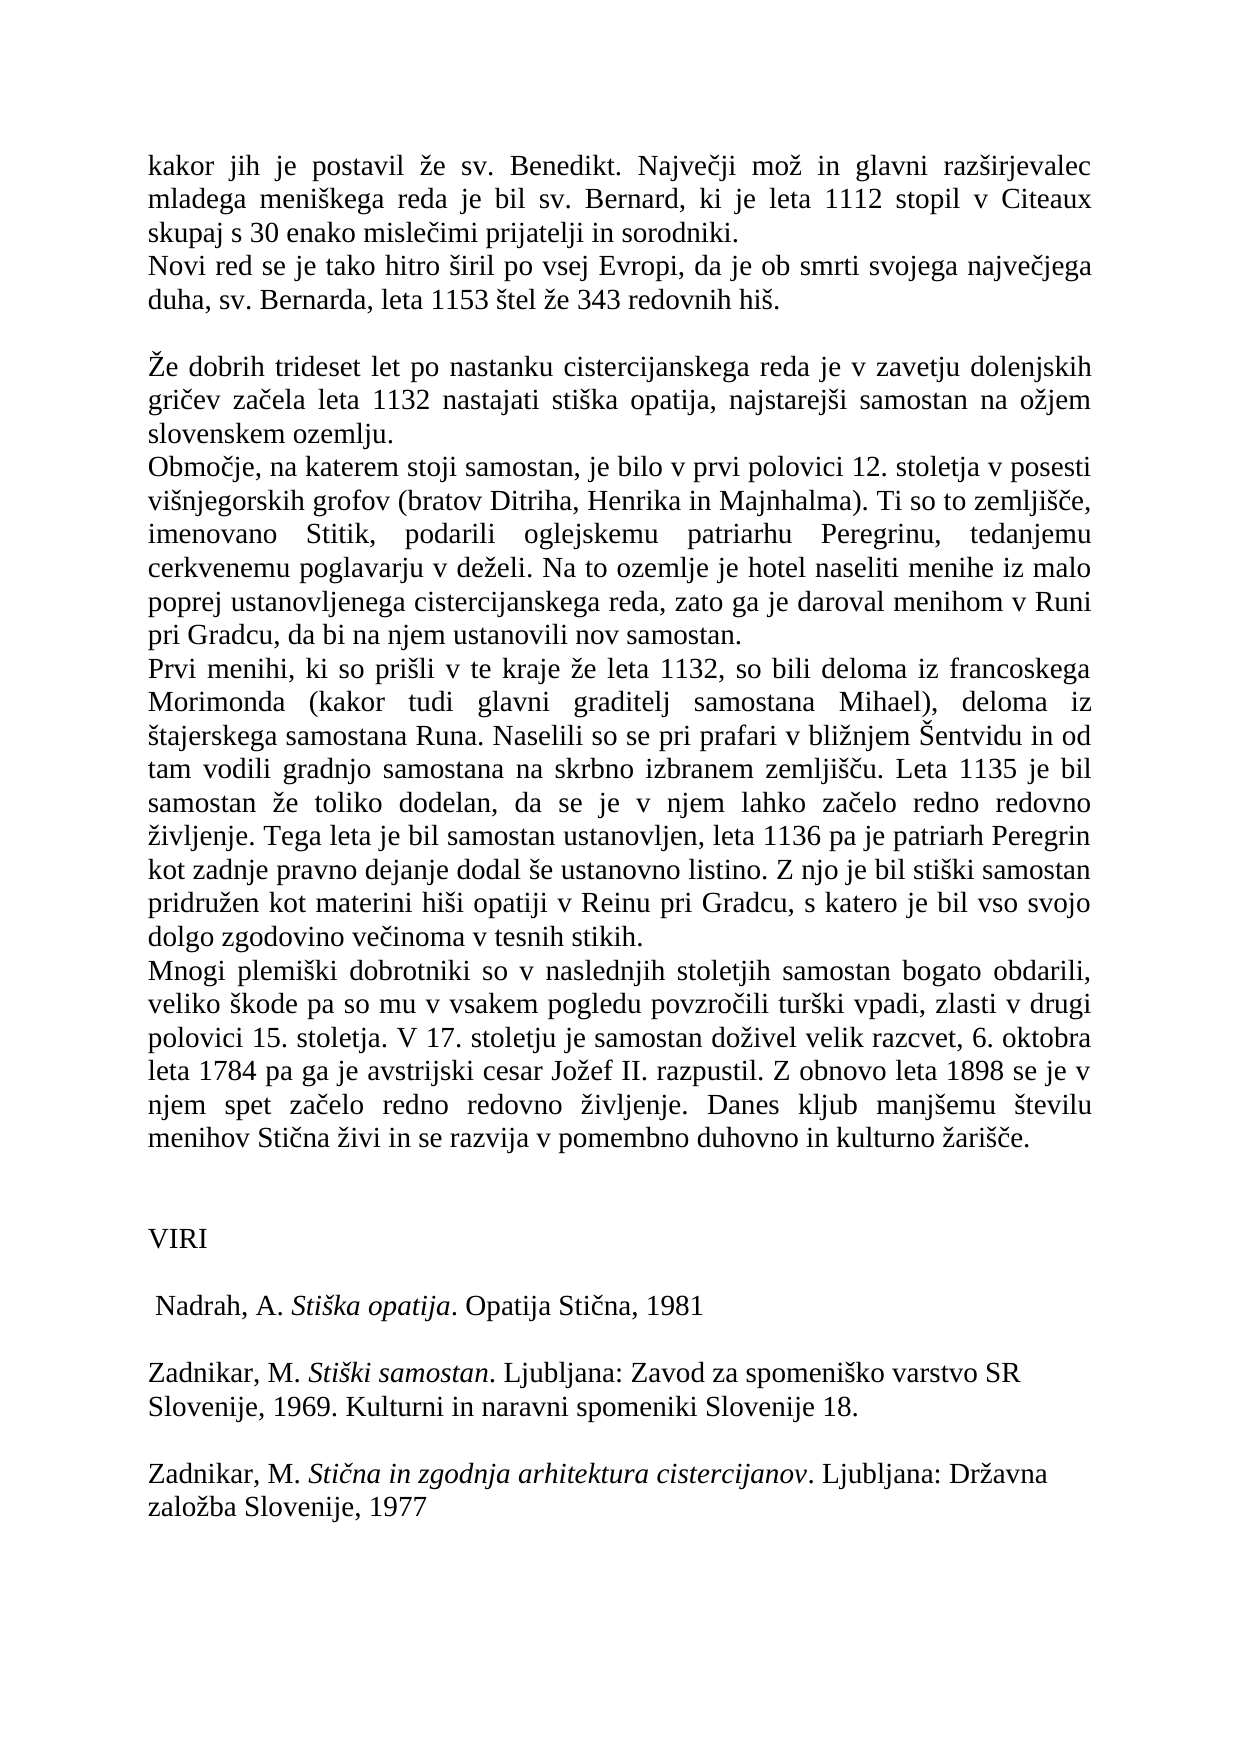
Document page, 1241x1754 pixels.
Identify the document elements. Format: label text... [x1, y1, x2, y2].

text Že dobrih trideset let po nastanku cistercijanskega reda je v zavetju dolenjskih gričev začela leta 1132 nastajati stiška opatija, najstarejši samostan na ožjem slovenskem ozemlju. [148, 349, 1093, 449]
text Mnogi plemiški dobrotniki so v naslednjih stoletjih samostan bogato obdarili, veliko škode pa so mu v vsakem pogledu povzročili turški vpadi, zlasti v drugi polovici 15. stoletja. V 17. stoletju je samostan doživel velik razcvet, 6. oktobra leta 1784 pa ga je avstrijski cesar Jožef II. razpustil. Z obnovo leta 1898 se je v njem spet začelo redno redovno življenje. Danes kljub manjšemu številu menihov Stična živi in se razvija v pomembno duhovno in kulturno žarišče. [148, 953, 1093, 1154]
text Novi red se je tako hitro širil po vsej Evropi, da je ob smrti svojega največjega duha, sv. Bernarda, leta 1153 štel že 343 redovnih hiš. [148, 248, 1093, 315]
text Prvi menihi, ki so prišli v te kraje že leta 1132, so bili deloma iz francoskega Morimonda (kakor tudi glavni graditelj samostana Mihael), deloma iz štajerskega samostana Runa. Naselili so se pri prafari v bližnjem Šentvidu in od tam vodili gradnjo samostana na skrbno izbranem zemljišču. Leta 1135 je bil samostan že toliko dodelan, da se je v njem lahko začelo redno redovno življenje. Tega leta je bil samostan ustanovljen, leta 1136 pa je patriarh Peregrin kot zadnje pravno dejanje dodal še ustanovno listino. Z njo je bil stiški samostan pridružen kot materini hiši opatiji v Reinu pri Gradcu, s katero je bil vso svojo dolgo zgodovino večinoma v tesnih stikih. [148, 651, 1093, 953]
text kakor jih je postavil že sv. Benedikt. Največji mož in glavni razširjevalec mladega meniškega reda je bil sv. Bernard, ki je leta 1112 stopil v Citeaux skupaj s 30 enako mislečimi prijatelji in sorodniki. [148, 148, 1093, 248]
text Območje, na katerem stoji samostan, je bilo v prvi polovici 12. stoletja v posesti višnjegorskih grofov (bratov Ditriha, Henrika in Majnhalma). Ti so to zemljišče, imenovano Stitik, podarili oglejskemu patriarhu Peregrinu, tedanjemu cerkvenemu poglavarju v deželi. Na to ozemlje je hotel naseliti menihe iz malo poprej ustanovljenega cistercijanskega reda, zato ga je daroval menihom v Runi pri Gradcu, da bi na njem ustanovili nov samostan. [148, 449, 1093, 651]
text Zadnikar, M. Stična in zgodnja arhitektura cistercijanov. Ljubljana: Državna založba Slovenije, 1977 [148, 1456, 1093, 1523]
text VIRI [148, 1221, 1093, 1254]
text Nadrah, A. Stiška opatija. Opatija Stična, 1981 [148, 1288, 1093, 1322]
text Zadnikar, M. Stiški samostan. Ljubljana: Zavod za spomeniško varstvo SR Slovenije, 1969. Kulturni in naravni spomeniki Slovenije 18. [148, 1355, 1093, 1422]
